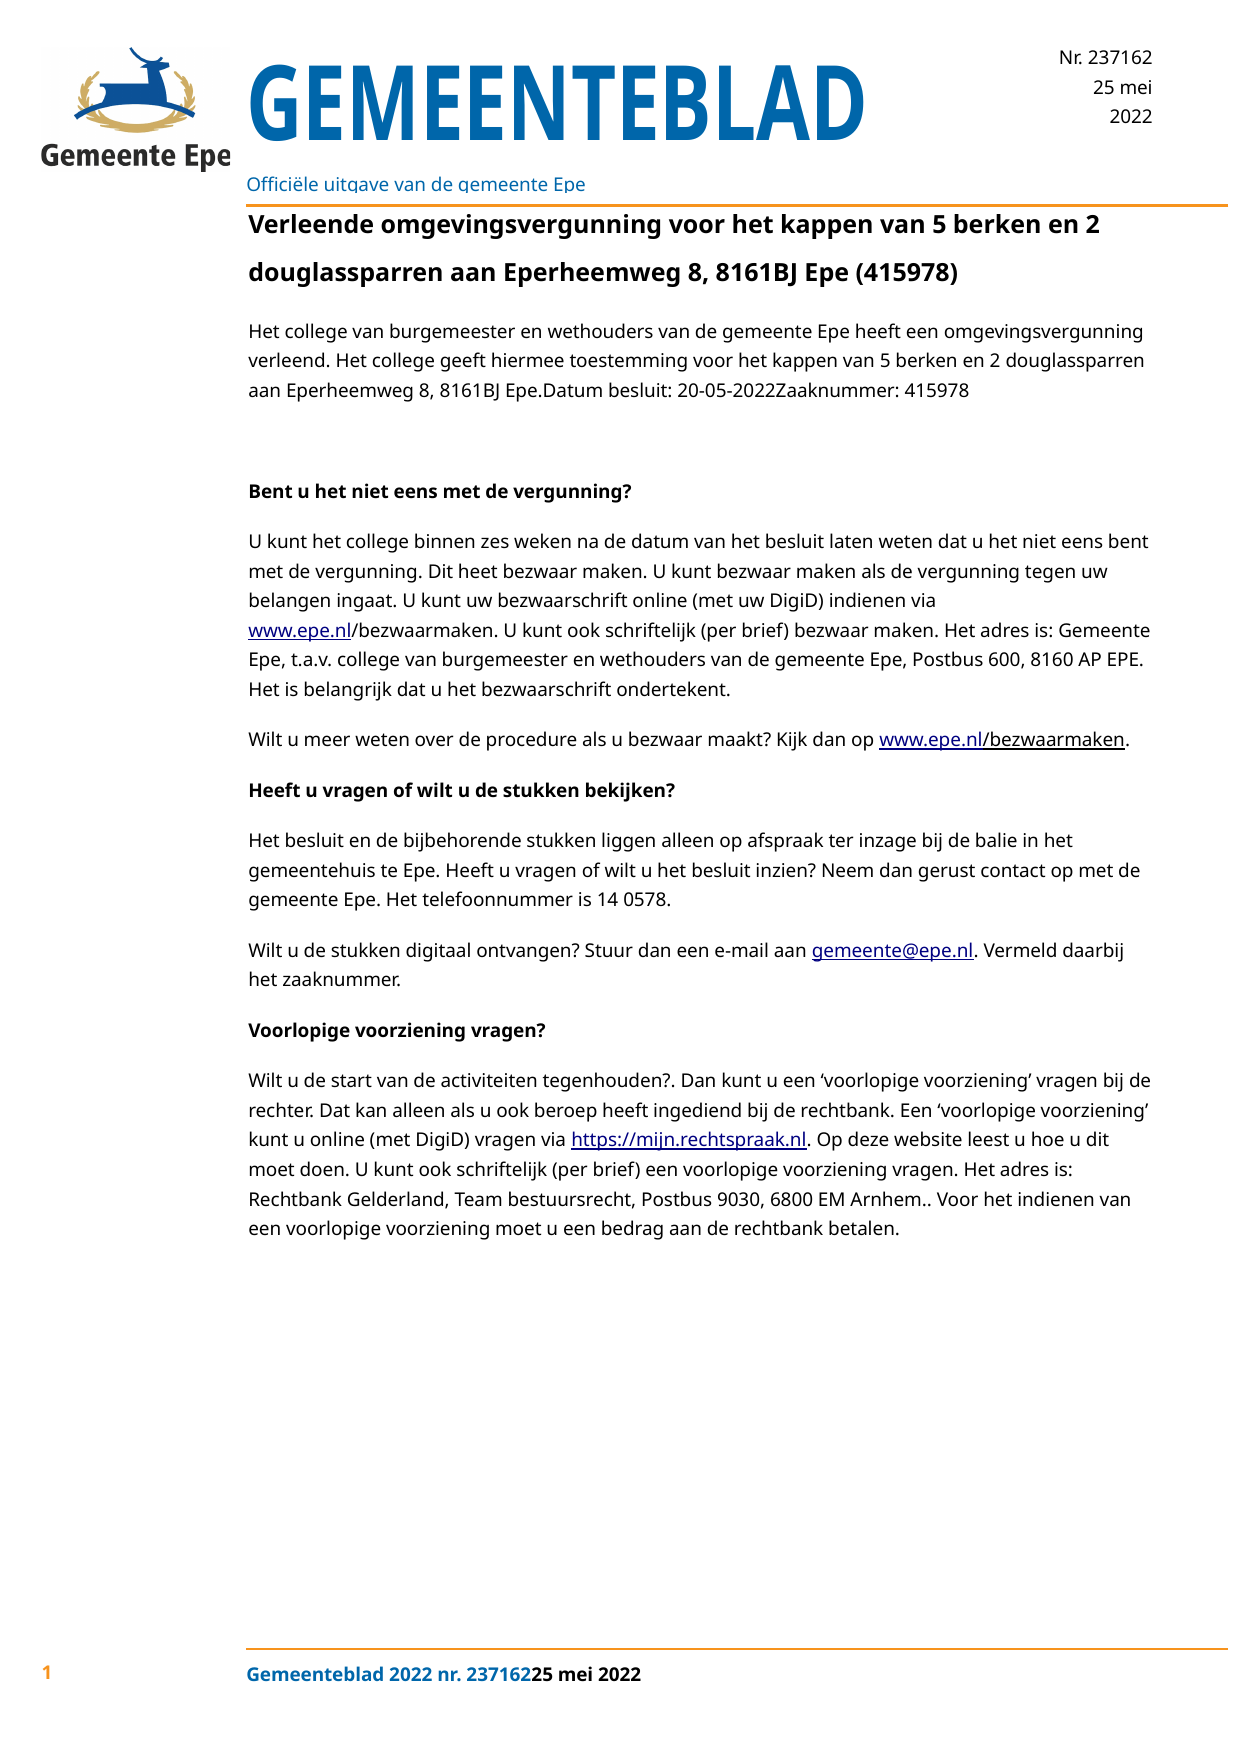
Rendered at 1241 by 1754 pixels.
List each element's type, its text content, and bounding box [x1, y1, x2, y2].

text Wilt u de start van de activiteiten tegenhouden?. Dan kunt u een ‘voorlopige voorziening’ vragen bij de rechter. Dat kan alleen als u ook beroep heeft ingediend bij de rechtbank. Een ‘voorlopige voorziening’ kunt u online (met DigiD) vragen via https://mijn.rechtspraak.nl. Op deze website leest u hoe u dit moet doen. U kunt ook schriftelijk (per brief) een voorlopige voorziening vragen. Het adres is: Rechtbank Gelderland, Team bestuursrecht, Postbus 9030, 6800 EM Arnhem.. Voor het indienen van een voorlopige voorziening moet u een bedrag aan de rechtbank betalen. [248, 1067, 1152, 1241]
text U kunt het college binnen zes weken na de datum van het besluit laten weten dat u het niet eens bent met de vergunning. Dit heet bezwaar maken. U kunt bezwaar maken als de vergunning tegen uw belangen ingaat. U kunt uw bezwaarschrift online (met uw DigiD) indienen via www.epe.nl/bezwaarmaken. U kunt ook schriftelijk (per brief) bezwaar maken. Het adres is: Gemeente Epe, t.a.v. college van burgemeester en wethouders van de gemeente Epe, Postbus 600, 8160 AP EPE. Het is belangrijk dat u het bezwaarschrift ondertekent. [248, 528, 1152, 702]
text Verleende omgevingsvergunning voor het kappen van 5 berken en 2 douglassparren aan Eperheemweg 8, 8161BJ Epe (415978) [248, 207, 1152, 288]
text Voorlopige voorziening vragen? [248, 1017, 1152, 1043]
text Wilt u meer weten over de procedure als u bezwaar maakt? Kijk dan op www.epe.nl/bezwaarmaken. [248, 727, 1152, 752]
text Het besluit en de bijbehorende stukken liggen alleen op afspraak ter inzage bij de balie in het gemeentehuis te Epe. Heeft u vragen of wilt u het besluit inzien? Neem dan gerust contact op met de gemeente Epe. Het telefoonnummer is 14 0578. [248, 827, 1152, 912]
text Heeft u vragen of wilt u de stukken bekijken? [248, 777, 1152, 803]
text Bent u het niet eens met de vergunning? [248, 478, 1152, 504]
text Wilt u de stukken digitaal ontvangen? Stuur dan een e-mail aan gemeente@epe.nl. Vermeld daarbij het zaaknummer. [248, 937, 1152, 992]
text Het college van burgemeester en wethouders van de gemeente Epe heeft een omgevingsvergunning verleend. Het college geeft hiermee toestemming voor het kappen van 5 berken en 2 douglassparren aan Eperheemweg 8, 8161BJ Epe.Datum besluit: 20-05-2022Zaaknummer: 415978 [248, 318, 1152, 403]
picture [41, 47, 231, 172]
